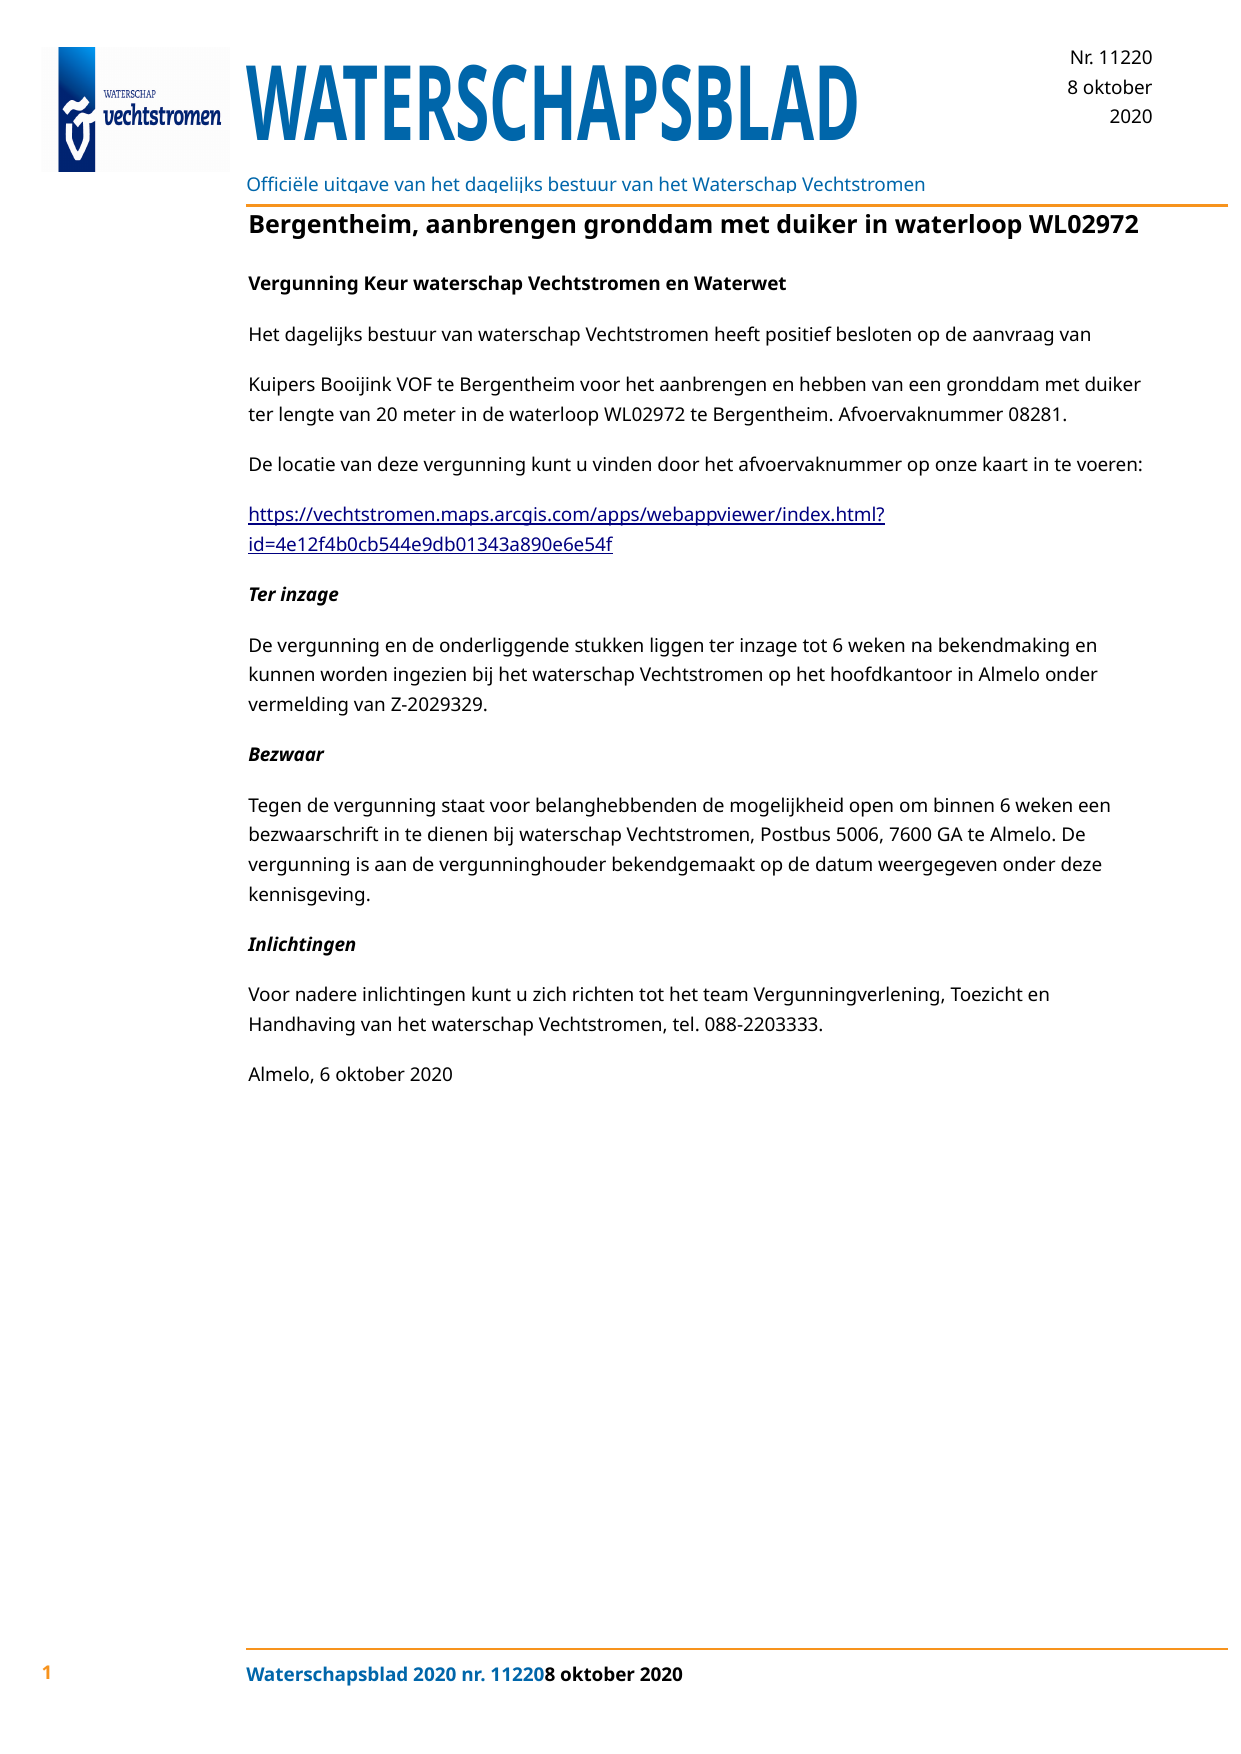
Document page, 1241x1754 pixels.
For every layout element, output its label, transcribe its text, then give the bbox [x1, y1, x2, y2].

text Kuipers Booijink VOF te Bergentheim voor het aanbrengen en hebben van een gronddam met duiker ter lengte van 20 meter in de waterloop WL02972 te Bergentheim. Afvoervaknummer 08281. [248, 371, 1152, 426]
picture [41, 47, 231, 172]
text Ter inzage [248, 582, 1152, 607]
text Vergunning Keur waterschap Vechtstromen en Waterwet [248, 270, 1152, 296]
text Tegen de vergunning staat voor belanghebbenden de mogelijkheid open om binnen 6 weken een bezwaarschrift in te dienen bij waterschap Vechtstromen, Postbus 5006, 7600 GA te Almelo. De vergunning is aan de vergunninghouder bekendgemaakt op de datum weergegeven onder deze kennisgeving. [248, 792, 1152, 906]
text https://vechtstromen.maps.arcgis.com/apps/webappviewer/index.html?id=4e12f4b0cb544e9db01343a890e6e54f [248, 502, 1152, 557]
text De locatie van deze vergunning kunt u vinden door het afvoervaknummer op onze kaart in te voeren: [248, 451, 1152, 477]
text Bergentheim, aanbrengen gronddam met duiker in waterloop WL02972 [248, 207, 1152, 241]
text Almelo, 6 oktober 2020 [248, 1062, 1152, 1087]
text Bezwaar [248, 742, 1152, 767]
text De vergunning en de onderliggende stukken liggen ter inzage tot 6 weken na bekendmaking en kunnen worden ingezien bij het waterschap Vechtstromen op het hoofdkantoor in Almelo onder vermelding van Z-2029329. [248, 632, 1152, 717]
text Inlichtingen [248, 931, 1152, 957]
text Voor nadere inlichtingen kunt u zich richten tot het team Vergunningverlening, Toezicht en Handhaving van het waterschap Vechtstromen, tel. 088-2203333. [248, 982, 1152, 1037]
text Het dagelijks bestuur van waterschap Vechtstromen heeft positief besloten op de aanvraag van [248, 321, 1152, 346]
